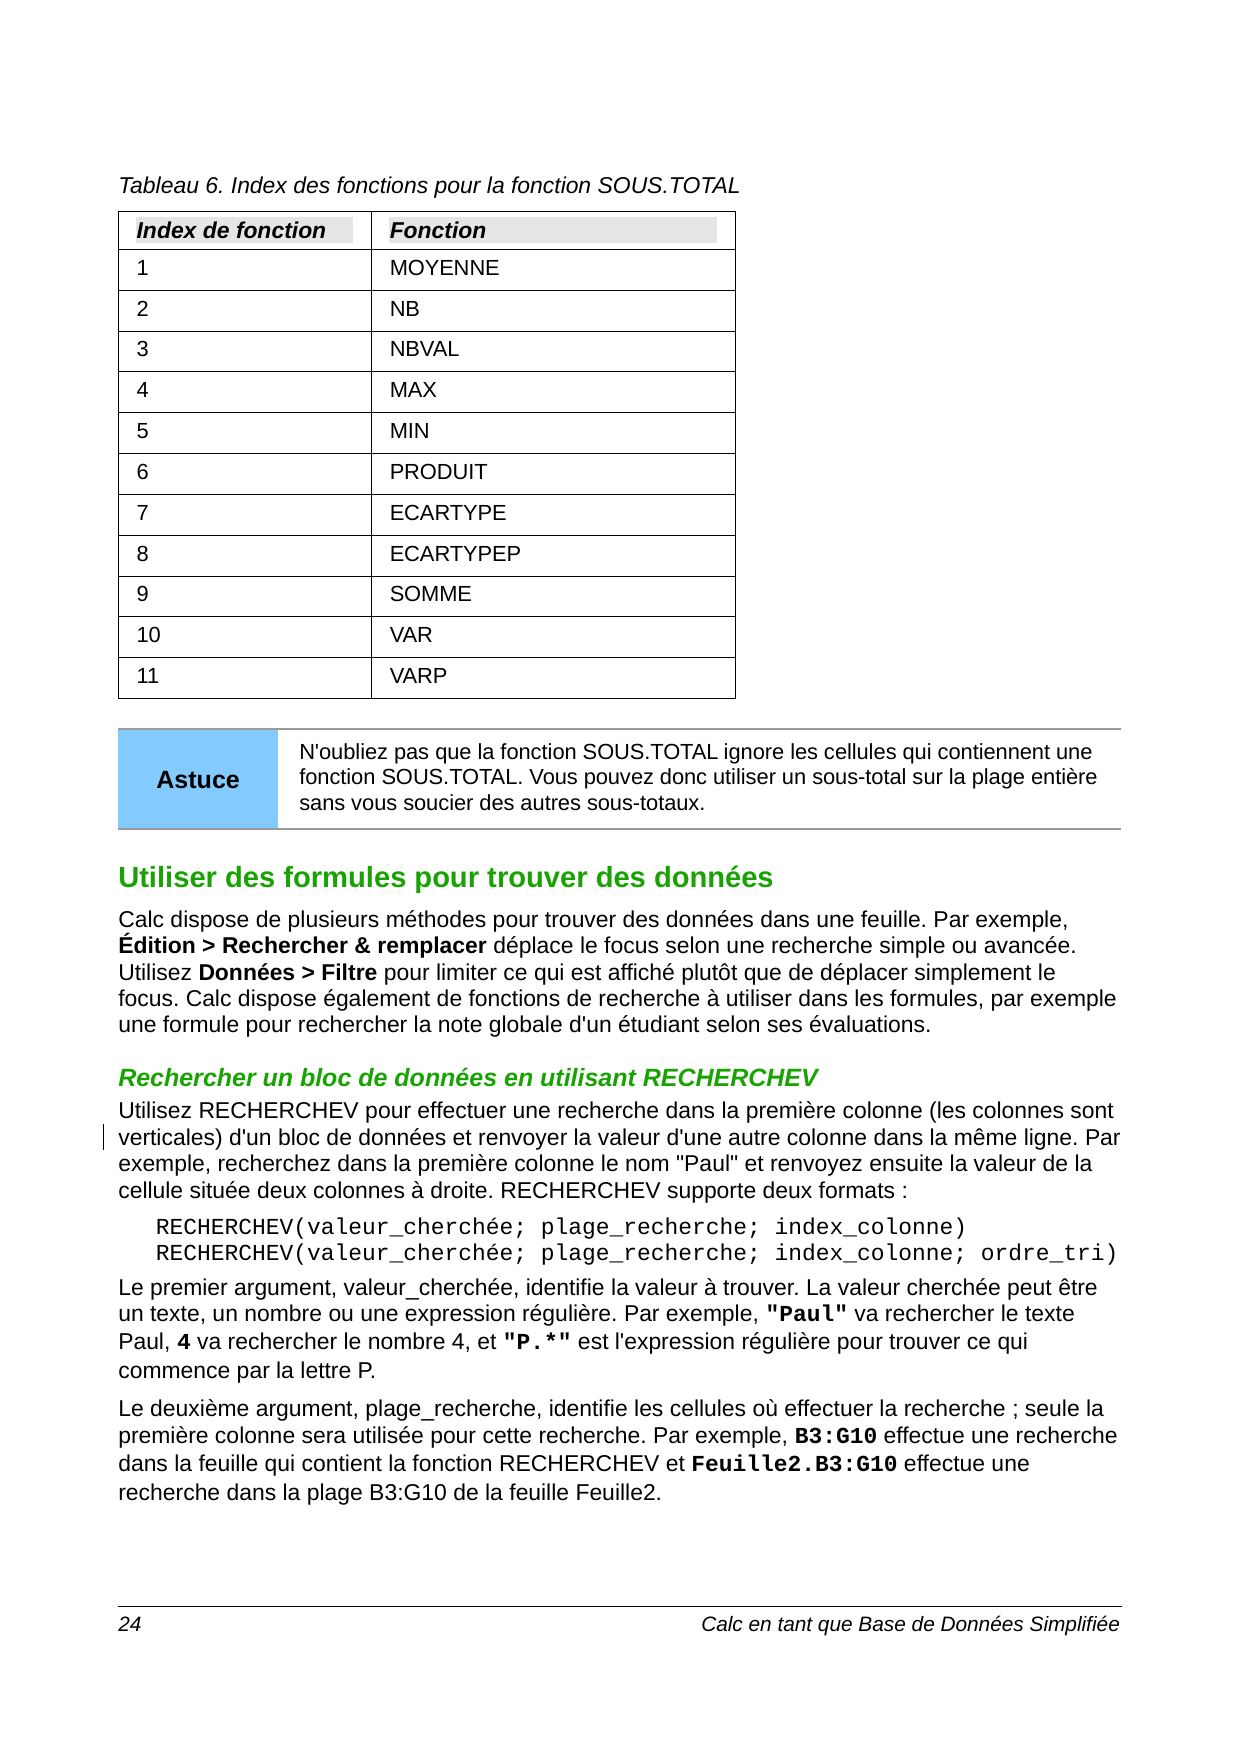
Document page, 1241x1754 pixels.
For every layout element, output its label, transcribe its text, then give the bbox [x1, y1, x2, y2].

table_header Fonction [372, 212, 735, 249]
table_header Astuce [118, 730, 278, 828]
text Le premier argument, valeur_cherchée, identifie la valeur à trouver. La valeur cherchée peut être un texte, un nombre ou une expression régulière. Par exemple, "Paul" va rechercher le texte Paul, 4 va rechercher le nombre 4, et "P.*" est l'expression régulière pour trouver ce qui commence par la lettre P. [118, 1273, 1122, 1383]
text RECHERCHEV(valeur_cherchée; plage_recherche; index_colonne; ordre_tri) [156, 1241, 1122, 1267]
table_cell 5 [119, 413, 371, 453]
table_cell 2 [119, 291, 371, 331]
table_cell ECARTYPE [372, 495, 735, 535]
table_cell 6 [119, 454, 371, 494]
text RECHERCHEV(valeur_cherchée; plage_recherche; index_colonne) [156, 1215, 1122, 1241]
table_cell MIN [372, 413, 735, 453]
table_cell 3 [119, 332, 371, 371]
table_cell 7 [119, 495, 371, 535]
table_cell PRODUIT [372, 454, 735, 494]
table_cell 9 [119, 577, 371, 616]
table_cell 1 [119, 250, 371, 290]
subtitle Utiliser des formules pour trouver des données [118, 860, 1122, 893]
table_cell NB [372, 291, 735, 331]
table_header N'oubliez pas que la fonction SOUS.TOTAL ignore les cellules qui contiennent une fonction SOUS.TOTAL. Vous pouvez donc utiliser un sous-total sur la plage entière sans vous soucier des autres sous-totaux. [278, 730, 1121, 828]
text Le deuxième argument, plage_recherche, identifie les cellules où effectuer la recherche ; seule la première colonne sera utilisée pour cette recherche. Par exemple, B3:G10 effectue une recherche dans la feuille qui contient la fonction RECHERCHEV et Feuille2.B3:G10 effectue une recherche dans la plage B3:G10 de la feuille Feuille2. [118, 1395, 1122, 1505]
text Calc dispose de plusieurs méthodes pour trouver des données dans une feuille. Par exemple, Édition > Rechercher & remplacer déplace le focus selon une recherche simple ou avancée. Utilisez Données > Filtre pour limiter ce qui est affiché plutôt que de déplacer simplement le focus. Calc dispose également de fonctions de recherche à utiliser dans les formules, par exemple une formule pour rechercher la note globale d'un étudiant selon ses évaluations. [118, 906, 1122, 1037]
table_cell MAX [372, 372, 735, 412]
table_cell MOYENNE [372, 250, 735, 290]
table_cell VARP [372, 658, 735, 698]
table_cell 8 [119, 536, 371, 576]
table_cell 11 [119, 658, 371, 698]
table_cell 10 [119, 617, 371, 657]
text Tableau 6. Index des fonctions pour la fonction SOUS.TOTAL [118, 172, 1122, 199]
table_cell NBVAL [372, 332, 735, 371]
table_cell VAR [372, 617, 735, 657]
table_header Index de fonction [119, 212, 371, 249]
text Utilisez RECHERCHEV pour effectuer une recherche dans la première colonne (les colonnes sont verticales) d'un bloc de données et renvoyer la valeur d'une autre colonne dans la même ligne. Par exemple, recherchez dans la première colonne le nom "Paul" et renvoyez ensuite la valeur de la cellule située deux colonnes à droite. RECHERCHEV supporte deux formats : [118, 1097, 1122, 1203]
table_cell SOMME [372, 577, 735, 616]
table_cell 4 [119, 372, 371, 412]
table_cell ECARTYPEP [372, 536, 735, 576]
subtitle Rechercher un bloc de données en utilisant RECHERCHEV [118, 1062, 1122, 1091]
